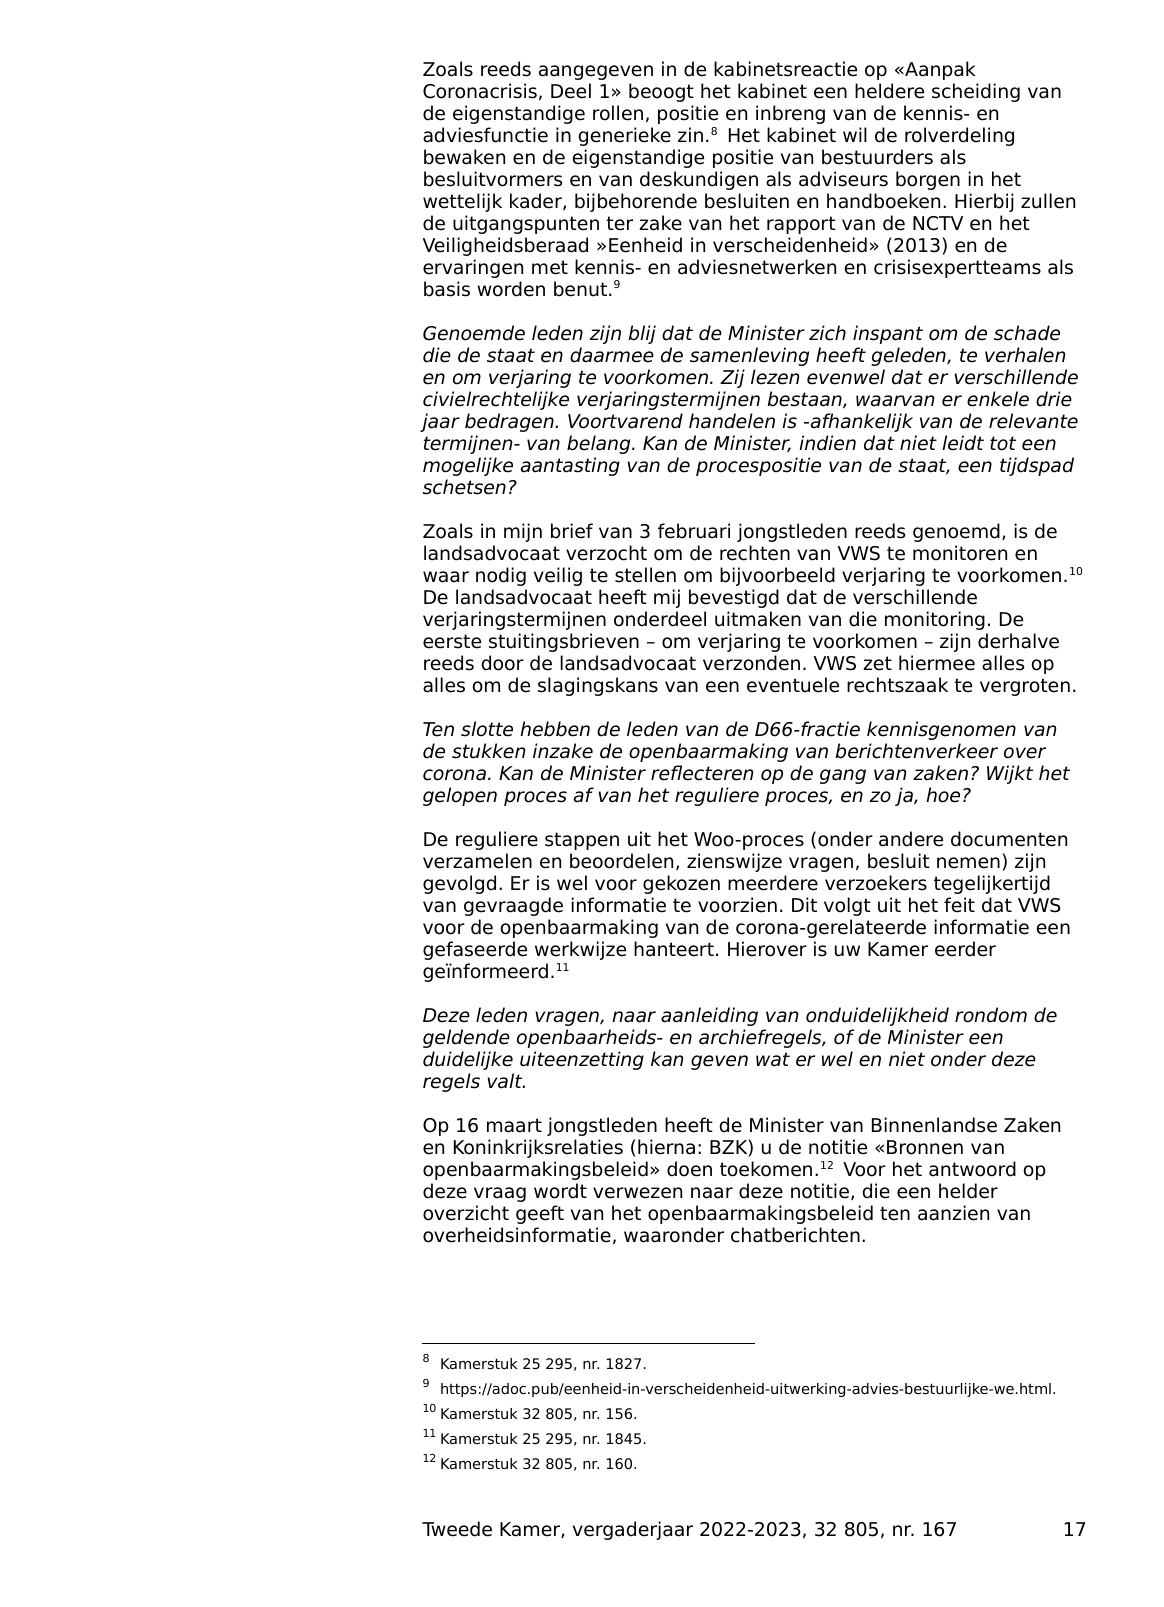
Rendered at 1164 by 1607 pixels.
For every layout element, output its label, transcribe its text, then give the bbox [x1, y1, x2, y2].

text Zoals in mijn brief van 3 februari jongstleden reeds genoemd, is de landsadvocaat verzocht om de rechten van VWS te monitoren en waar nodig veilig te stellen om bijvoorbeeld verjaring te voorkomen. De landsadvocaat heeft mij bevestigd dat de verschillende verjaringstermijnen onderdeel uitmaken van die monitoring. De eerste stuitingsbrieven – om verjaring te voorkomen – zijn derhalve reeds door de landsadvocaat verzonden. VWS zet hiermee alles op alles om de slagingskans van een eventuele rechtszaak te vergroten. [422, 521, 1087, 697]
text Kamerstuk 25 295, nr. 1827. [422, 1352, 1087, 1374]
text De reguliere stappen uit het Woo-proces (onder andere documenten verzamelen en beoordelen, zienswijze vragen, besluit nemen) zijn gevolgd. Er is wel voor gekozen meerdere verzoekers tegelijkertijd van gevraagde informatie te voorzien. Dit volgt uit het feit dat VWS voor de openbaarmaking van de corona-gerelateerde informatie een gefaseerde werkwijze hanteert. Hierover is uw Kamer eerder geïnformeerd. [422, 829, 1087, 983]
text https://adoc.pub/eenheid-in-verscheidenheid-uitwerking-advies-bestuurlijke-we.html. [422, 1377, 1087, 1399]
text Op 16 maart jongstleden heeft de Minister van Binnenlandse Zaken en Koninkrijksrelaties (hierna: BZK) u de notitie «Bronnen van openbaarmakingsbeleid» doen toekomen. Voor het antwoord op deze vraag wordt verwezen naar deze notitie, die een helder overzicht geeft van het openbaarmakingsbeleid ten aanzien van overheidsinformatie, waaronder chatberichten. [422, 1115, 1087, 1247]
text Kamerstuk 32 805, nr. 160. [422, 1452, 1087, 1474]
text Kamerstuk 25 295, nr. 1845. [422, 1427, 1087, 1449]
text Zoals reeds aangegeven in de kabinetsreactie op «Aanpak Coronacrisis, Deel 1» beoogt het kabinet een heldere scheiding van de eigenstandige rollen, positie en inbreng van de kennis- en adviesfunctie in generieke zin. Het kabinet wil de rolverdeling bewaken en de eigenstandige positie van bestuurders als besluitvormers en van deskundigen als adviseurs borgen in het wettelijk kader, bijbehorende besluiten en handboeken. Hierbij zullen de uitgangspunten ter zake van het rapport van de NCTV en het Veiligheidsberaad »Eenheid in verscheidenheid» (2013) en de ervaringen met kennis- en adviesnetwerken en crisisexpertteams als basis worden benut. [422, 59, 1087, 301]
text Ten slotte hebben de leden van de D66-fractie kennisgenomen van de stukken inzake de openbaarmaking van berichtenverkeer over corona. Kan de Minister reflecteren op de gang van zaken? Wijkt het gelopen proces af van het reguliere proces, en zo ja, hoe? [422, 719, 1087, 807]
text Kamerstuk 32 805, nr. 156. [422, 1402, 1087, 1424]
text Genoemde leden zijn blij dat de Minister zich inspant om de schade die de staat en daarmee de samenleving heeft geleden, te verhalen en om verjaring te voorkomen. Zij lezen evenwel dat er verschillende civielrechtelijke verjaringstermijnen bestaan, waarvan er enkele drie jaar bedragen. Voortvarend handelen is -afhankelijk van de relevante termijnen- van belang. Kan de Minister, indien dat niet leidt tot een mogelijke aantasting van de procespositie van de staat, een tijdspad schetsen? [422, 323, 1087, 499]
text Deze leden vragen, naar aanleiding van onduidelijkheid rondom de geldende openbaarheids- en archiefregels, of de Minister een duidelijke uiteenzetting kan geven wat er wel en niet onder deze regels valt. [422, 1005, 1087, 1093]
